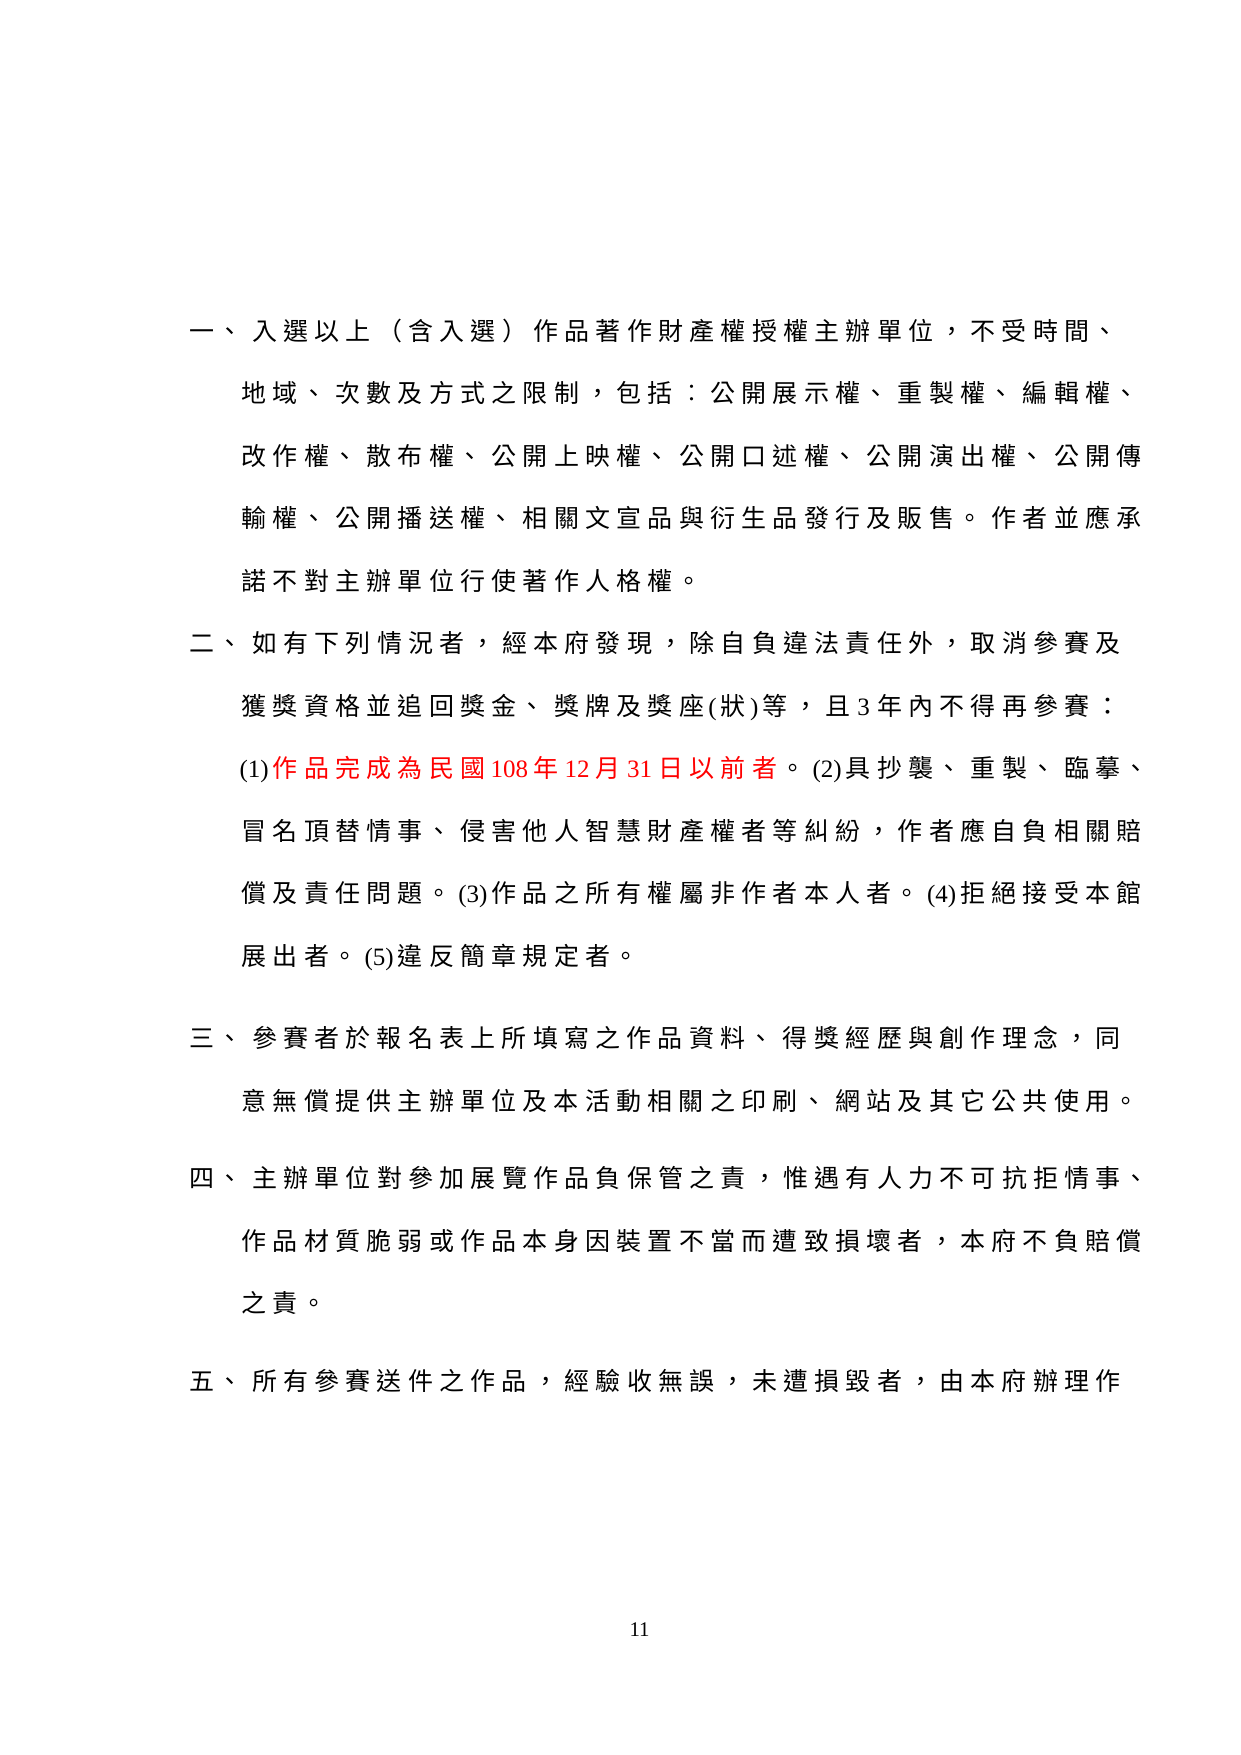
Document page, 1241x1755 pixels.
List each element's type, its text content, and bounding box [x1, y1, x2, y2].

text 四、主辦單位對參加展覽作品負保管之責，惟遇有人力不可抗拒情事、作品材質脆弱或作品本身因裝置不當而遭致損壞者，本府不負賠償之責。 [184, 1135, 1144, 1322]
text 二、如有下列情況者，經本府發現，除自負違法責任外，取消參賽及獲獎資格並追回獎金、獎牌及獎座(狀)等，且3年內不得再參賽：(1)作品完成為民國108年12月31日以前者。(2)具抄襲、重製、臨摹、冒名頂替情事、侵害他人智慧財產權者等糾紛，作者應自負相關賠償及責任問題。(3)作品之所有權屬非作者本人者。(4)拒絕接受本館展出者。(5)違反簡章規定者。 [179, 600, 1144, 975]
text 五、所有參賽送件之作品，經驗收無誤，未遭損毀者，由本府辦理作品保險事宜，保險期間為複審收件日起至退件截止日止。每件作品保額統一為新臺幣5萬元整，最高理賠金額不超過投保金額5萬元，且實際理賠金額視作品損壞與修復狀況而定。 [184, 1337, 1144, 1400]
text 三、參賽者於報名表上所填寫之作品資料、得獎經歷與創作理念，同意無償提供主辦單位及本活動相關之印刷、網站及其它公共使用。 [184, 995, 1144, 1120]
text 一、入選以上（含入選）作品著作財產權授權主辦單位，不受時間、地域、次數及方式之限制，包括︰公開展示權、重製權、編輯權、改作權、散布權、公開上映權、公開口述權、公開演出權、公開傳輸權、公開播送權、相關文宣品與衍生品發行及販售。作者並應承諾不對主辦單位行使著作人格權。 [179, 287, 1144, 600]
